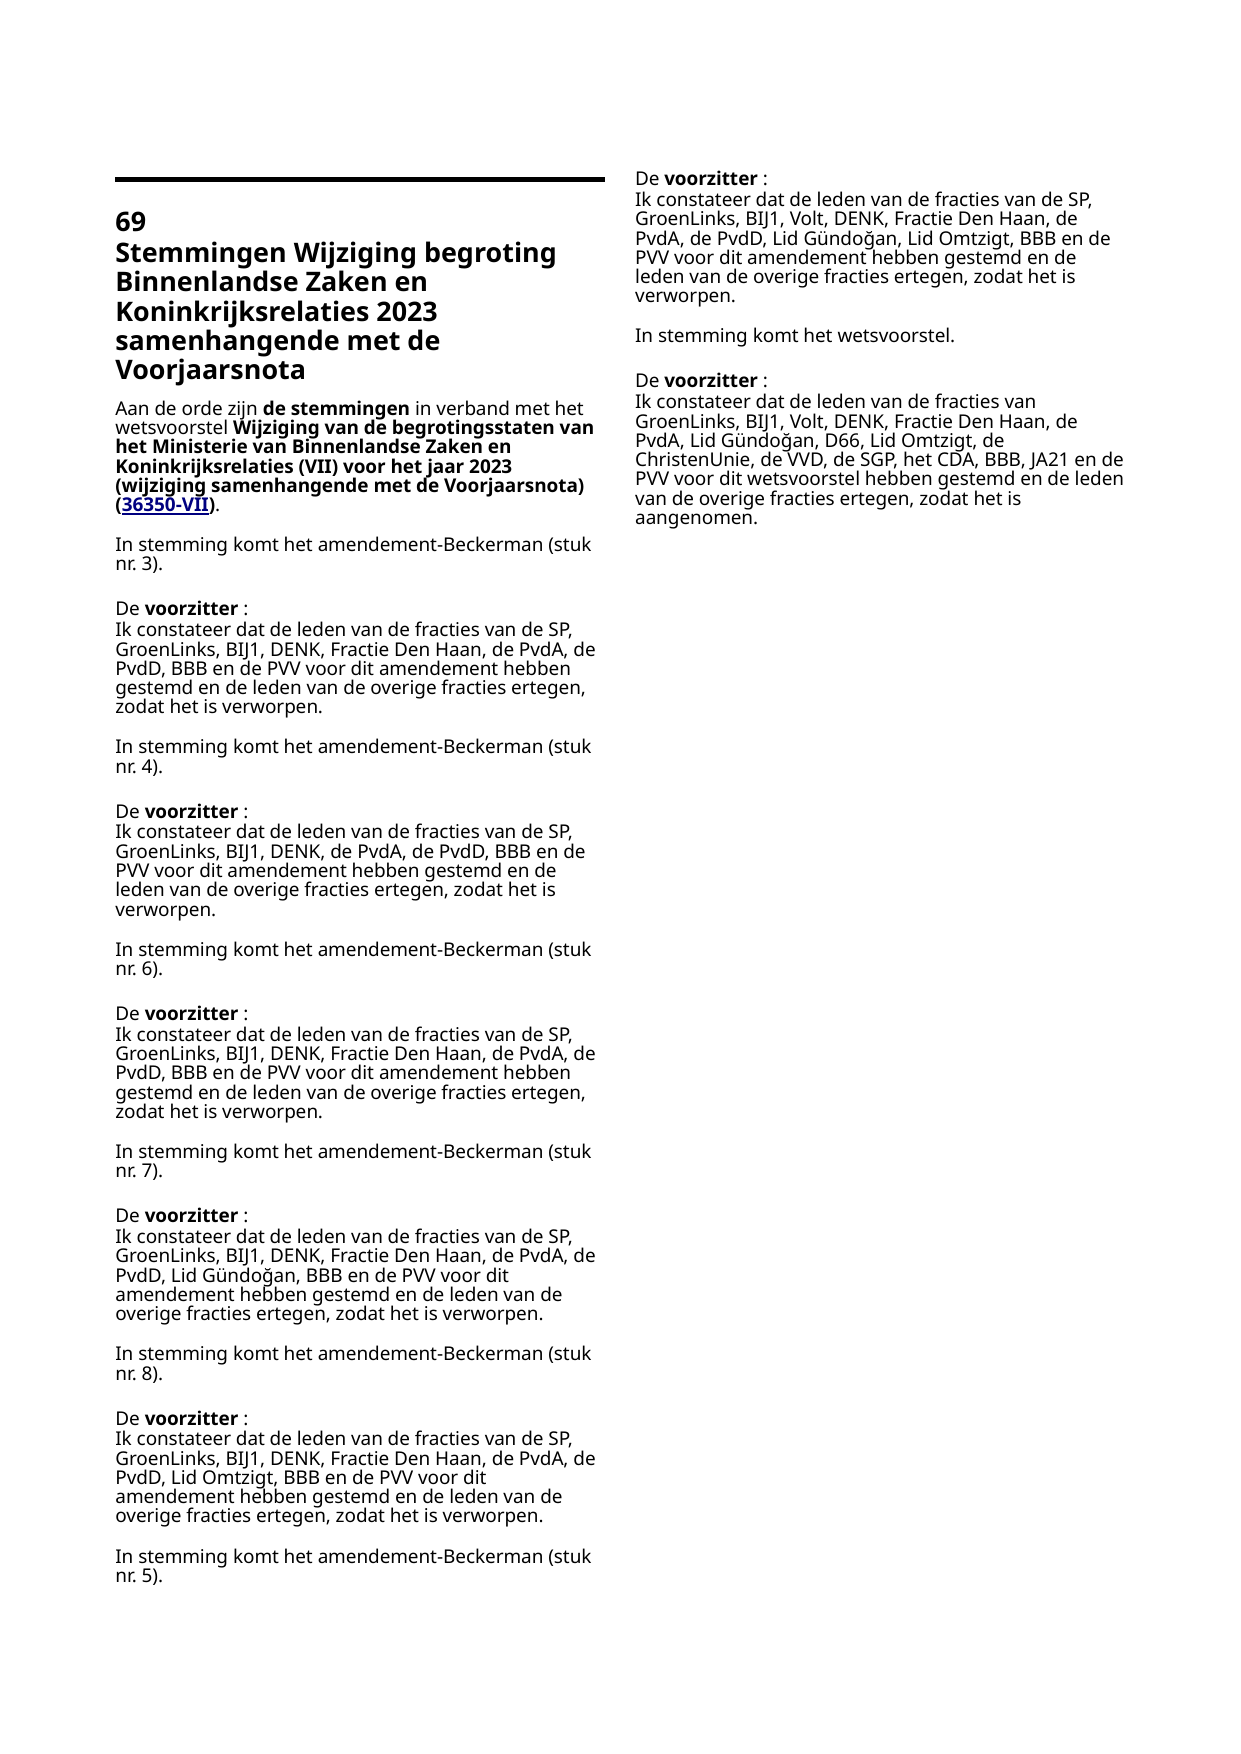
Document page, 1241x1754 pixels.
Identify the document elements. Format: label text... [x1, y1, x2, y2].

text Stemmingen Wijziging begroting Binnenlandse Zaken en Koninkrijksrelaties 2023 samenhangende met de Voorjaarsnota [115, 239, 605, 400]
text In stemming komt het wetsvoorstel. [635, 327, 1125, 347]
text 69 [115, 203, 605, 239]
text Ik constateer dat de leden van de fracties van de SP, GroenLinks, BIJ1, DENK, Fractie Den Haan, de PvdA, de PvdD, BBB en de PVV voor dit amendement hebben gestemd en de leden van de overige fracties ertegen, zodat het is verworpen. [115, 1026, 605, 1122]
text De voorzitter : [115, 1000, 605, 1026]
text De voorzitter : [115, 798, 605, 823]
text De voorzitter : [115, 1405, 605, 1430]
text Ik constateer dat de leden van de fracties van de SP, GroenLinks, BIJ1, DENK, Fractie Den Haan, de PvdA, de PvdD, BBB en de PVV voor dit amendement hebben gestemd en de leden van de overige fracties ertegen, zodat het is verworpen. [115, 621, 605, 718]
text In stemming komt het amendement-Beckerman (stuk nr. 5). [115, 1548, 605, 1586]
text Ik constateer dat de leden van de fracties van de SP, GroenLinks, BIJ1, Volt, DENK, Fractie Den Haan, de PvdA, de PvdD, Lid Gündoğan, Lid Omtzigt, BBB en de PVV voor dit amendement hebben gestemd en de leden van de overige fracties ertegen, zodat het is verworpen. [635, 191, 1125, 307]
text In stemming komt het amendement-Beckerman (stuk nr. 6). [115, 941, 605, 979]
text Ik constateer dat de leden van de fracties van de SP, GroenLinks, BIJ1, DENK, de PvdA, de PvdD, BBB en de PVV voor dit amendement hebben gestemd en de leden van de overige fracties ertegen, zodat het is verworpen. [115, 823, 605, 920]
text Ik constateer dat de leden van de fracties van GroenLinks, BIJ1, Volt, DENK, Fractie Den Haan, de PvdA, Lid Gündoğan, D66, Lid Omtzigt, de ChristenUnie, de VVD, de SGP, het CDA, BBB, JA21 en de PVV voor dit wetsvoorstel hebben gestemd en de leden van de overige fracties ertegen, zodat het is aangenomen. [635, 393, 1125, 528]
text In stemming komt het amendement-Beckerman (stuk nr. 4). [115, 738, 605, 777]
text In stemming komt het amendement-Beckerman (stuk nr. 3). [115, 536, 605, 575]
text De voorzitter : [115, 1202, 605, 1228]
text Aan de orde zijn de stemmingen in verband met het wetsvoorstel Wijziging van de begrotingsstaten van het Ministerie van Binnenlandse Zaken en Koninkrijksrelaties (VII) voor het jaar 2023 (wijziging samenhangende met de Voorjaarsnota) (36350-VII). [115, 400, 605, 515]
text Ik constateer dat de leden van de fracties van de SP, GroenLinks, BIJ1, DENK, Fractie Den Haan, de PvdA, de PvdD, Lid Gündoğan, BBB en de PVV voor dit amendement hebben gestemd en de leden van de overige fracties ertegen, zodat het is verworpen. [115, 1228, 605, 1324]
text Ik constateer dat de leden van de fracties van de SP, GroenLinks, BIJ1, DENK, Fractie Den Haan, de PvdA, de PvdD, Lid Omtzigt, BBB en de PVV voor dit amendement hebben gestemd en de leden van de overige fracties ertegen, zodat het is verworpen. [115, 1430, 605, 1527]
text De voorzitter : [635, 368, 1125, 393]
text In stemming komt het amendement-Beckerman (stuk nr. 8). [115, 1345, 605, 1384]
text In stemming komt het amendement-Beckerman (stuk nr. 7). [115, 1143, 605, 1182]
text De voorzitter : [635, 165, 1125, 191]
text De voorzitter : [115, 596, 605, 621]
